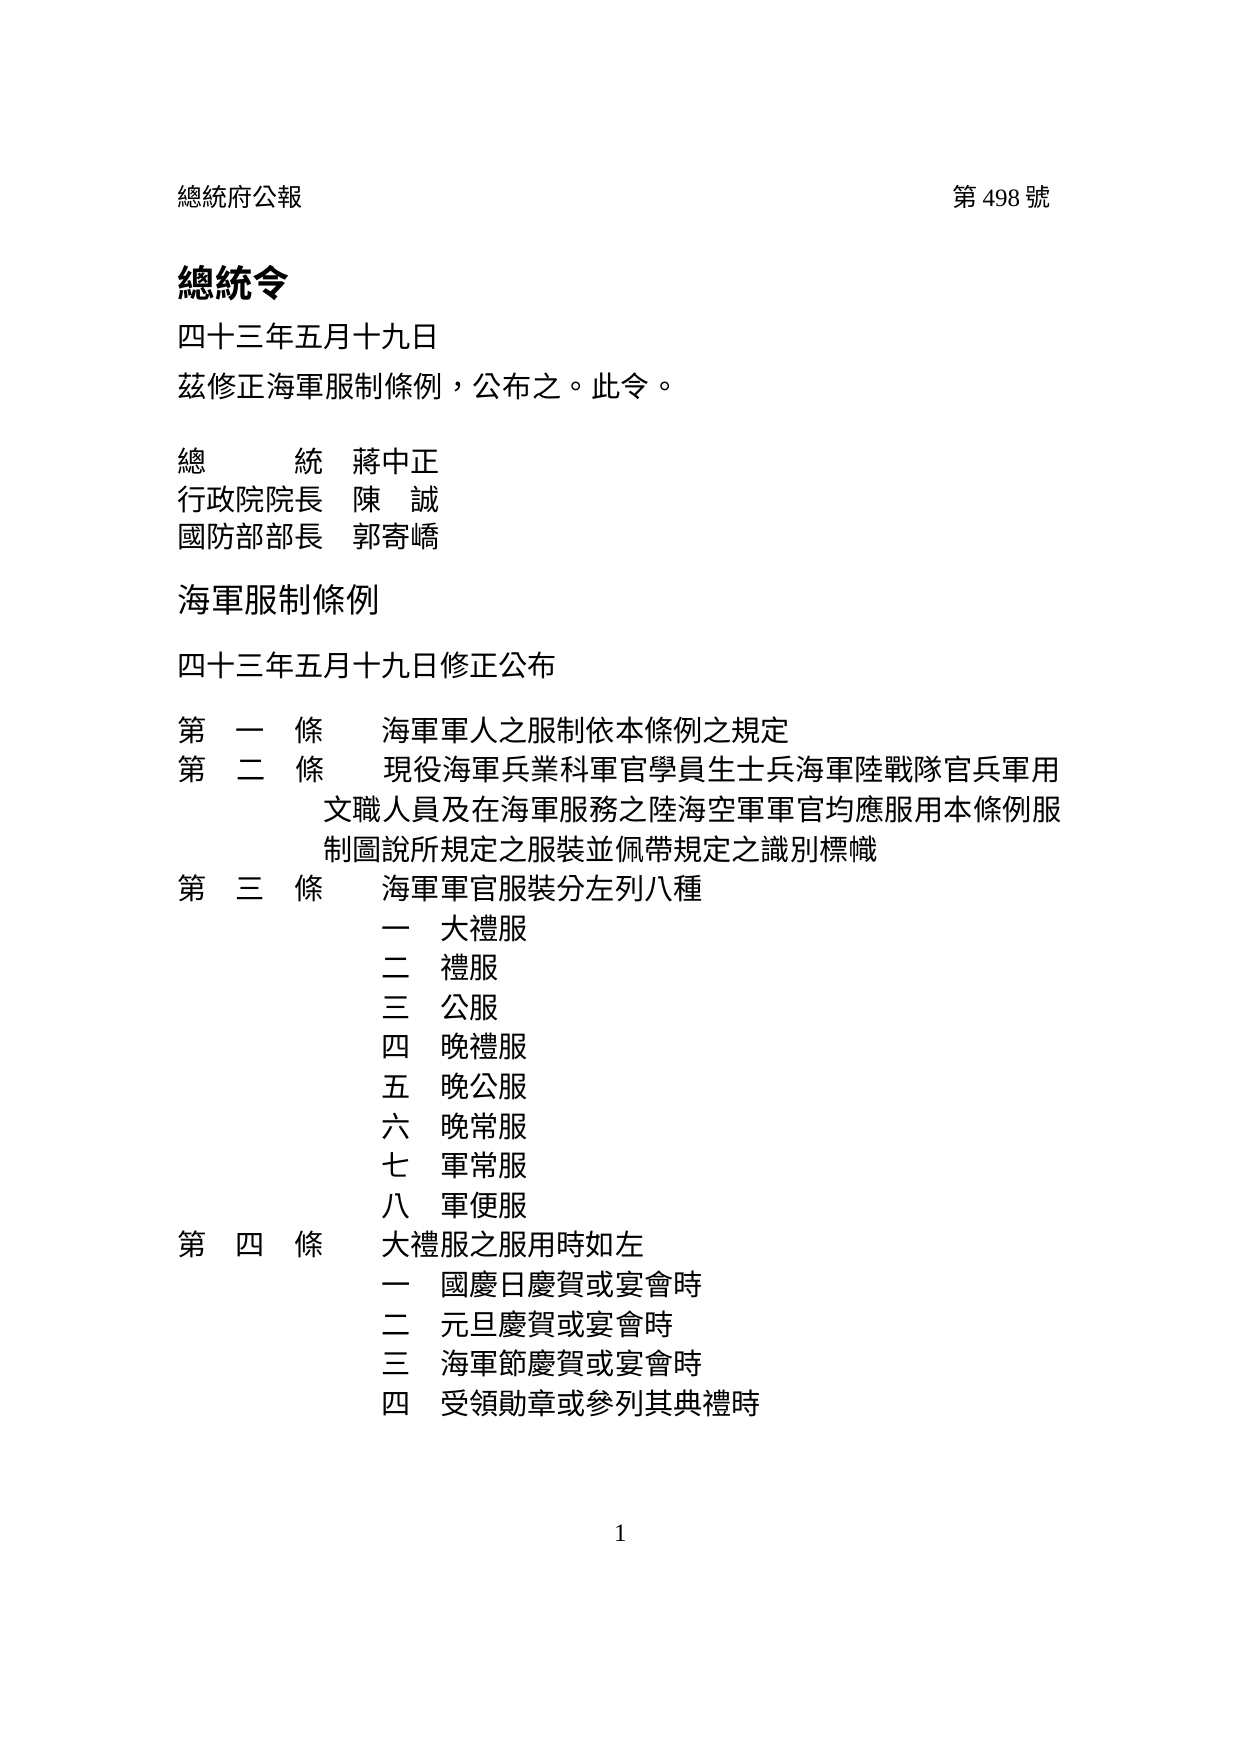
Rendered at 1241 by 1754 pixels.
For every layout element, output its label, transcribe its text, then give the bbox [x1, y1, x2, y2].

text 茲修正海軍服制條例，公布之。此令。 [177, 368, 1063, 405]
text 五 晚公服 [381, 1066, 1063, 1105]
text 四 受領勛章或參列其典禮時 [381, 1382, 1063, 1422]
text 第 三 條 海軍軍官服裝分左列八種 [177, 868, 1063, 907]
text 六 晚常服 [381, 1105, 1063, 1145]
text 總統令 [177, 266, 1063, 305]
text 四十三年五月十九日修正公布 [177, 645, 1063, 684]
text 海軍服制條例 [177, 580, 1063, 620]
text 一 大禮服 [381, 907, 1063, 947]
text 二 禮服 [381, 947, 1063, 987]
text 一 國慶日慶賀或宴會時 [381, 1264, 1063, 1303]
text 第 一 條 海軍軍人之服制依本條例之規定 [177, 709, 1063, 749]
text 三 海軍節慶賀或宴會時 [381, 1343, 1063, 1382]
text 行政院院長 陳 誠 [177, 480, 1063, 518]
text 二 元旦慶賀或宴會時 [381, 1303, 1063, 1343]
text 國防部部長 郭寄嶠 [177, 518, 1063, 555]
text 七 軍常服 [381, 1145, 1063, 1184]
text 總 統 蔣中正 [177, 443, 1063, 480]
text 四 晚禮服 [381, 1026, 1063, 1066]
text 八 軍便服 [381, 1184, 1063, 1224]
text 四十三年五月十九日 [177, 318, 1063, 355]
text 第 二 條 現役海軍兵業科軍官學員生士兵海軍陸戰隊官兵軍用文職人員及在海軍服務之陸海空軍軍官均應服用本條例服制圖說所規定之服裝並佩帶規定之識別標幟 [177, 749, 1063, 868]
text 第 四 條 大禮服之服用時如左 [177, 1224, 1063, 1264]
text 三 公服 [381, 987, 1063, 1026]
